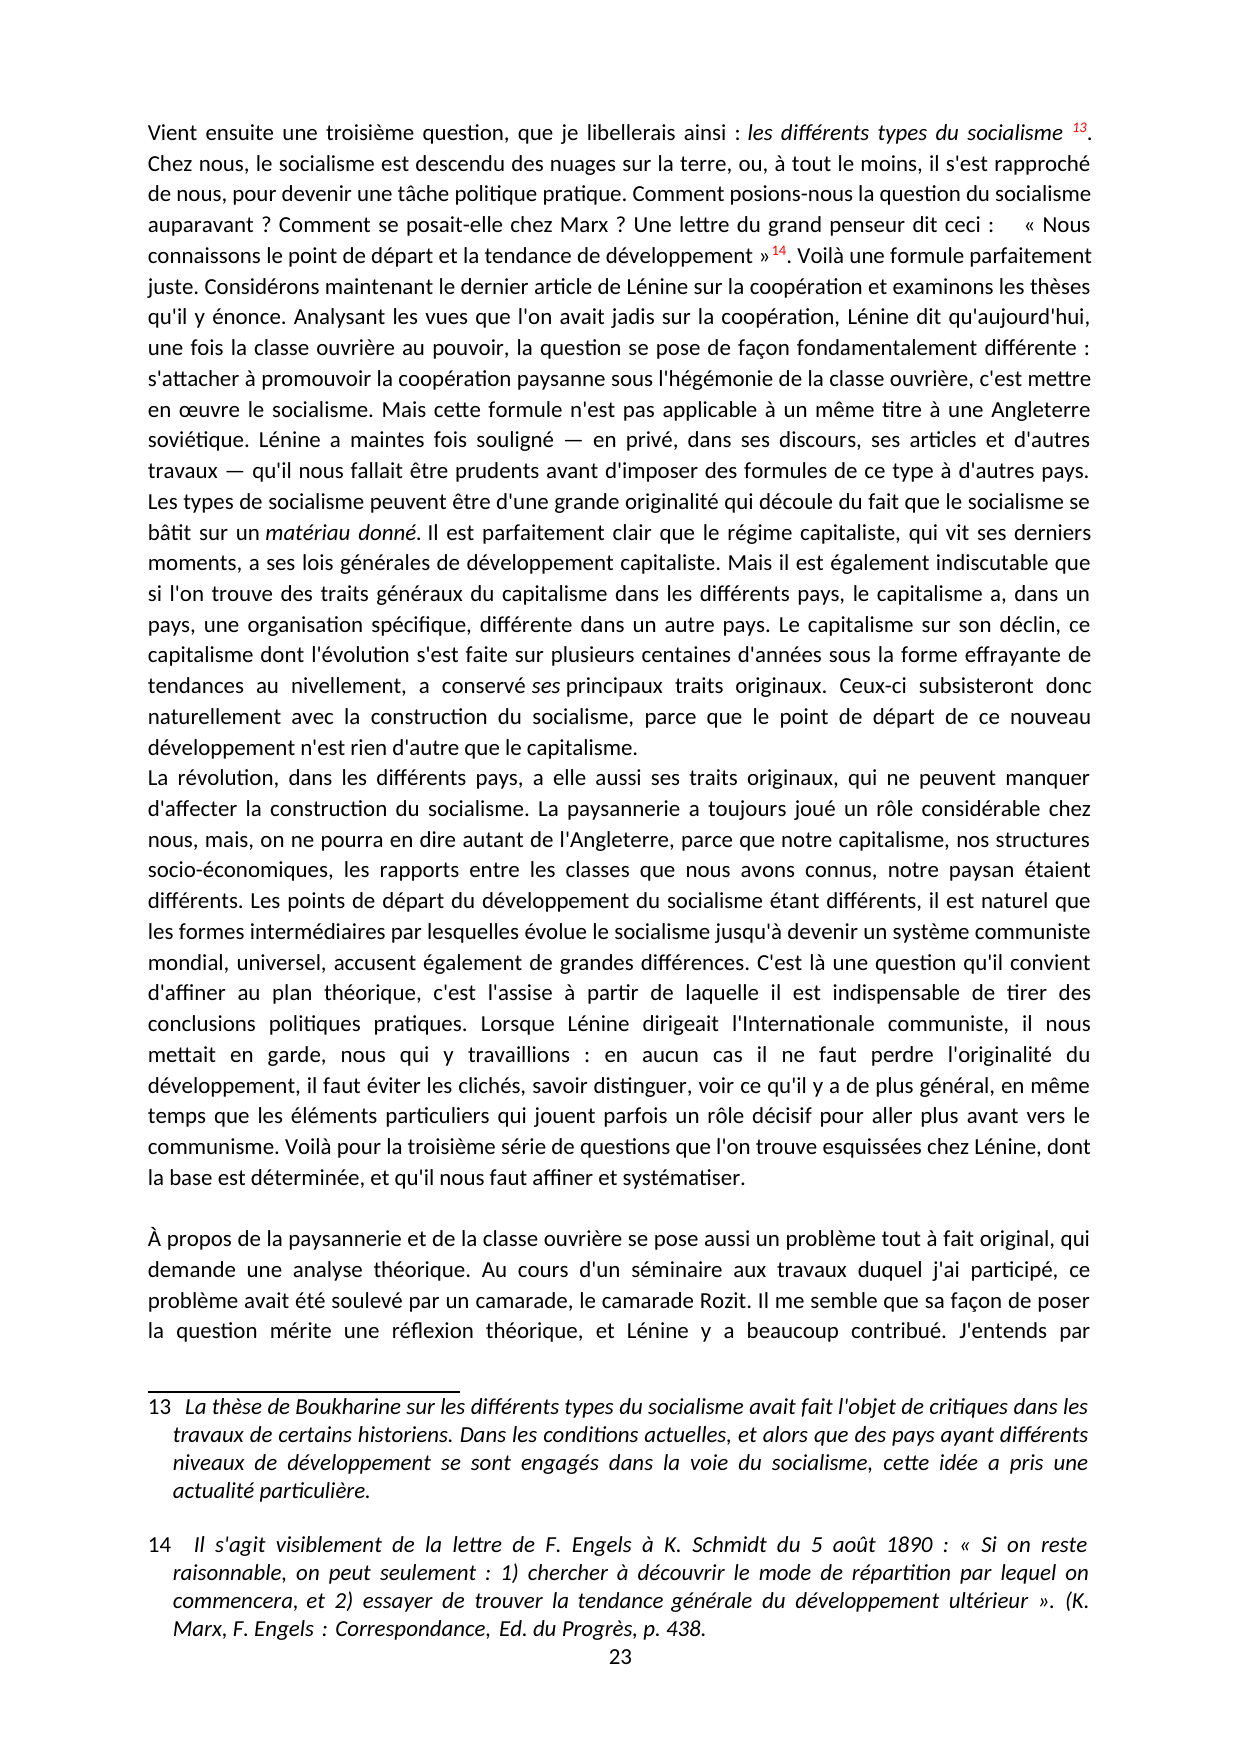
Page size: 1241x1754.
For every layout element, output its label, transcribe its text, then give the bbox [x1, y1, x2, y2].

text La thèse de Boukharine sur les différents types du socialisme avait fait l'objet de critiques dans les travaux de certains historiens. Dans les conditions actuelles, et alors que des pays ayant différents niveaux de développement se sont engagés dans la voie du socialisme, cette idée a pris une actualité particulière. [148, 1392, 1093, 1504]
text Vient ensuite une troisième question, que je libellerais ainsi : les différents types du socialisme . Chez nous, le socialisme est descendu des nuages sur la terre, ou, à tout le moins, il s'est rapproché de nous, pour devenir une tâche politique pratique. Comment posions-nous la question du socialisme auparavant ? Comment se posait-elle chez Marx ? Une lettre du grand penseur dit ceci : « Nous connaissons le point de départ et la tendance de développement ». Voilà une formule parfaitement juste. Considérons maintenant le dernier article de Lénine sur la coopération et examinons les thèses qu'il y énonce. Analysant les vues que l'on avait jadis sur la coopération, Lénine dit qu'aujourd'hui, une fois la classe ouvrière au pouvoir, la question se pose de façon fondamentalement différente : s'attacher à promouvoir la coopération paysanne sous l'hégémonie de la classe ouvrière, c'est mettre en œuvre le socialisme. Mais cette formule n'est pas applicable à un même titre à une Angleterre soviétique. Lénine a maintes fois souligné — en privé, dans ses discours, ses articles et d'autres travaux — qu'il nous fallait être prudents avant d'imposer des formules de ce type à d'autres pays. Les types de socialisme peuvent être d'une grande originalité qui découle du fait que le socialisme se bâtit sur un matériau donné. Il est parfaitement clair que le régime capitaliste, qui vit ses derniers moments, a ses lois générales de développement capitaliste. Mais il est également indiscutable que si l'on trouve des traits généraux du capitalisme dans les différents pays, le capitalisme a, dans un pays, une organisation spécifique, différente dans un autre pays. Le capitalisme sur son déclin, ce capitalisme dont l'évolution s'est faite sur plusieurs centaines d'années sous la forme effrayante de tendances au nivellement, a conservé ses principaux traits originaux. Ceux-ci subsisteront donc naturellement avec la construction du socialisme, parce que le point de départ de ce nouveau développement n'est rien d'autre que le capitalisme. [148, 118, 1093, 761]
text À propos de la paysannerie et de la classe ouvrière se pose aussi un problème tout à fait original, qui demande une analyse théorique. Au cours d'un séminaire aux travaux duquel j'ai participé, ce problème avait été soulevé par un camarade, le camarade Rozit. Il me semble que sa façon de poser la question mérite une réflexion théorique, et Lénine y a beaucoup contribué. J'entends par [148, 1224, 1093, 1344]
text Il s'agit visiblement de la lettre de F. Engels à K. Schmidt du 5 août 1890 : « Si on reste raisonnable, on peut seulement : 1) chercher à découvrir le mode de répartition par lequel on commencera, et 2) essayer de trouver la tendance générale du développement ultérieur ». (K. Marx, F. Engels : Correspondance, Ed. du Progrès, p. 438. [148, 1530, 1093, 1642]
text La révolution, dans les différents pays, a elle aussi ses traits originaux, qui ne peuvent manquer d'affecter la construction du socialisme. La paysannerie a toujours joué un rôle considérable chez nous, mais, on ne pourra en dire autant de l'Angleterre, parce que notre capitalisme, nos structures socio-économiques, les rapports entre les classes que nous avons connus, notre paysan étaient différents. Les points de départ du développement du socialisme étant différents, il est naturel que les formes intermédiaires par lesquelles évolue le socialisme jusqu'à devenir un système communiste mondial, universel, accusent également de grandes différences. C'est là une question qu'il convient d'affiner au plan théorique, c'est l'assise à partir de laquelle il est indispensable de tirer des conclusions politiques pratiques. Lorsque Lénine dirigeait l'Internationale communiste, il nous mettait en garde, nous qui y travaillions : en aucun cas il ne faut perdre l'originalité du développement, il faut éviter les clichés, savoir distinguer, voir ce qu'il y a de plus général, en même temps que les éléments particuliers qui jouent parfois un rôle décisif pour aller plus avant vers le communisme. Voilà pour la troisième série de questions que l'on trouve esquissées chez Lénine, dont la base est déterminée, et qu'il nous faut affiner et systématiser. [148, 763, 1093, 1191]
